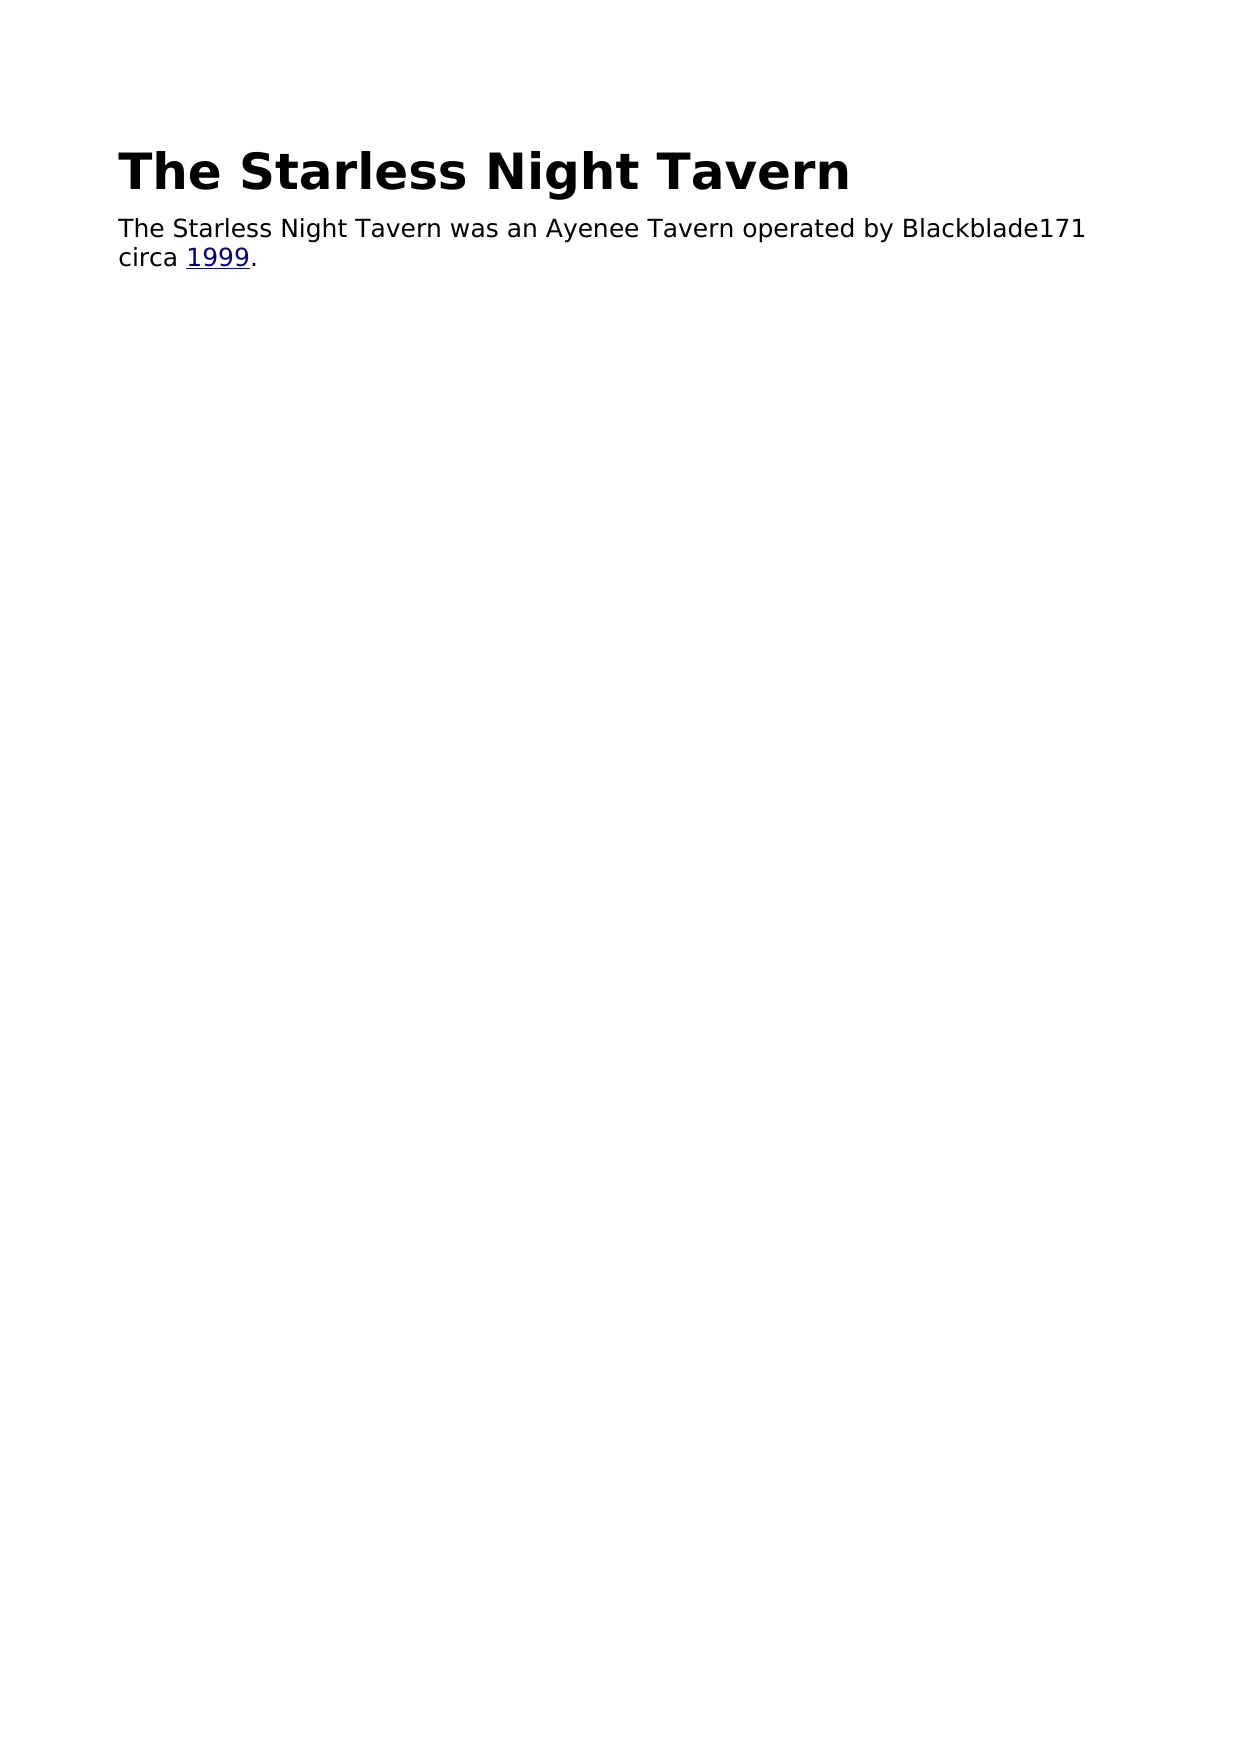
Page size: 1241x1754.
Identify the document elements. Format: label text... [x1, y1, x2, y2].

subtitle The Starless Night Tavern [118, 143, 1122, 201]
text The Starless Night Tavern was an Ayenee Tavern operated by Blackblade171 circa 1999. [118, 214, 1122, 272]
